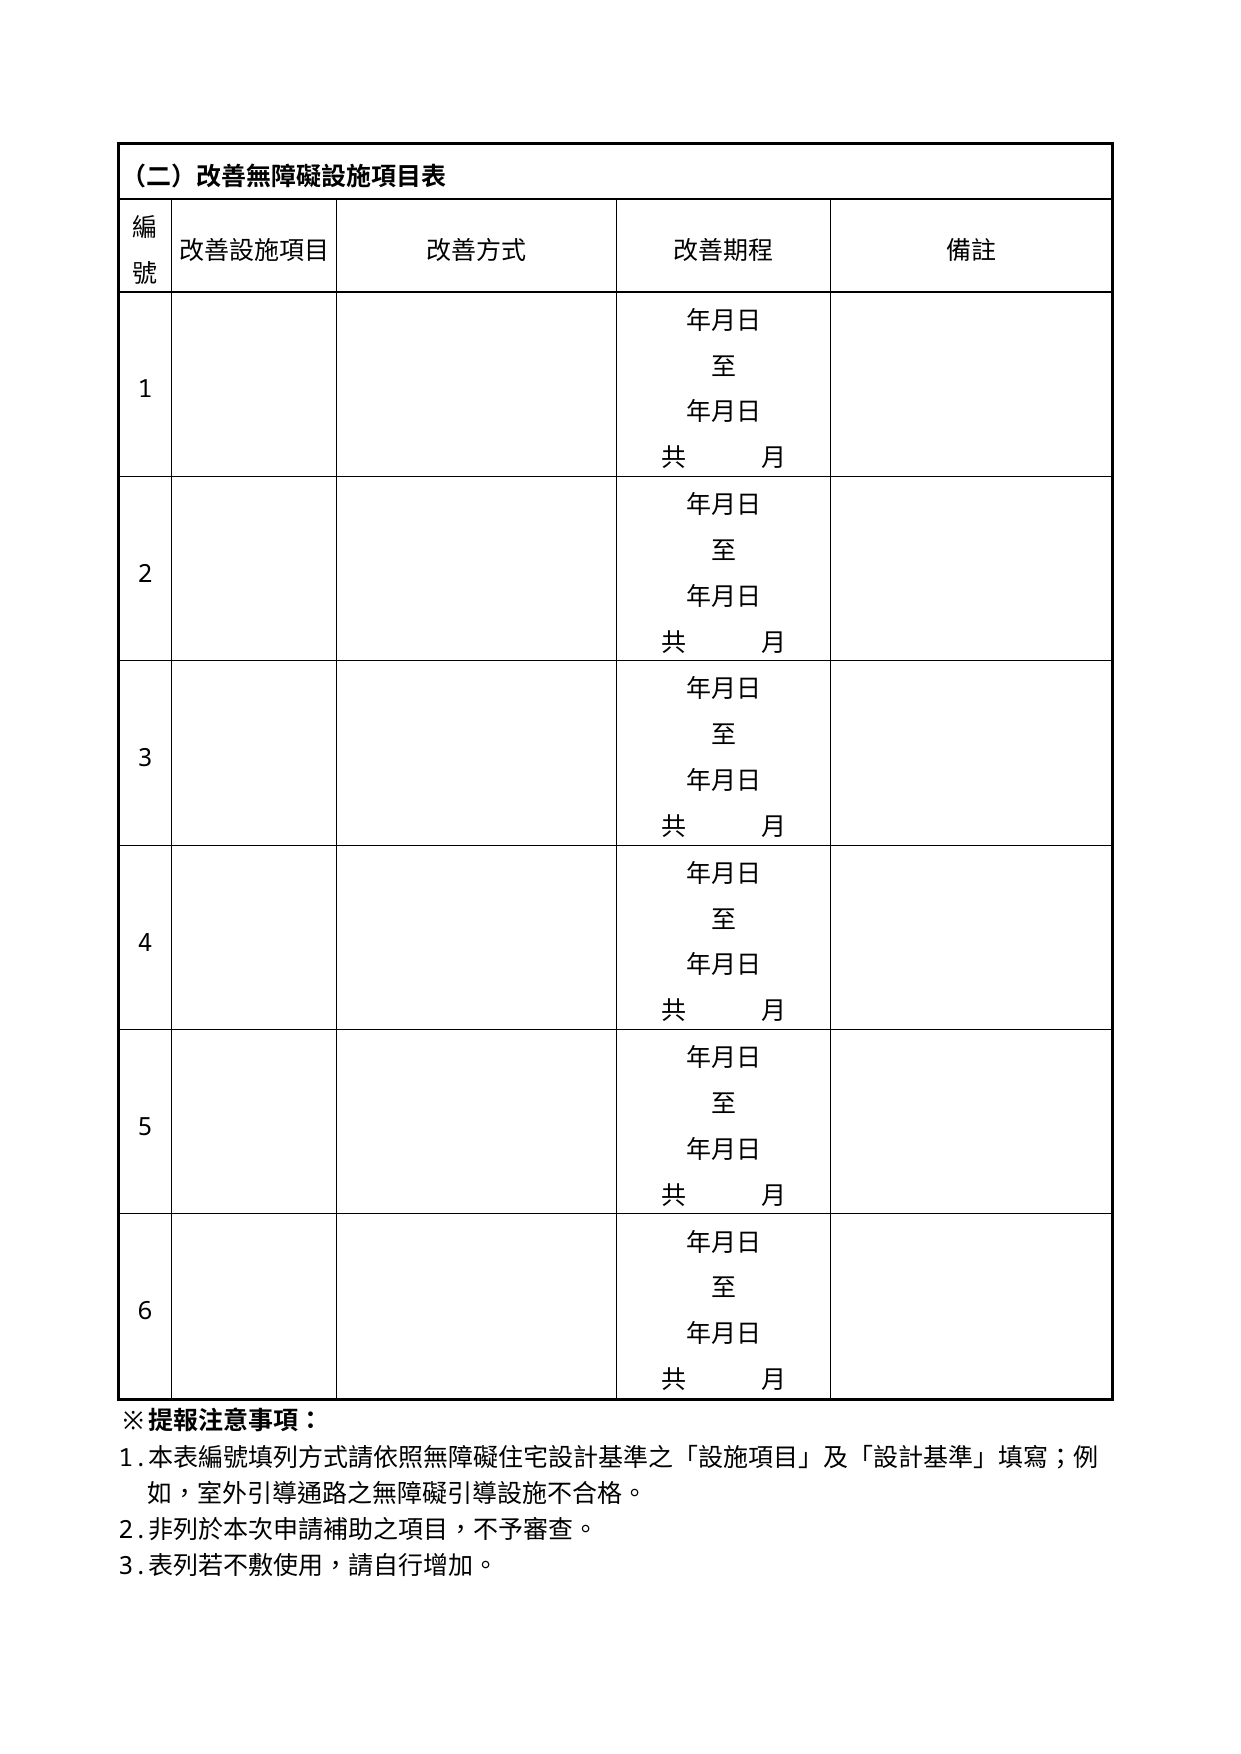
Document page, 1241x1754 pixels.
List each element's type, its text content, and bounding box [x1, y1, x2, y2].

table_cell [831, 661, 1111, 844]
table_cell [172, 661, 336, 844]
table_cell [337, 477, 616, 660]
table_cell 備註 [831, 200, 1111, 291]
table_cell [831, 1214, 1111, 1398]
table_cell 改善期程 [617, 200, 830, 291]
table_cell 6 [120, 1214, 171, 1398]
table_cell [831, 1030, 1111, 1213]
table_cell 年月日 至 年月日 共 月 [617, 1030, 830, 1213]
table_cell [831, 293, 1111, 476]
table_cell 年月日 至 年月日 共 月 [617, 661, 830, 844]
table_cell 5 [120, 1030, 171, 1213]
table_cell [337, 661, 616, 844]
table_cell 年月日 至 年月日 共 月 [617, 846, 830, 1029]
table_cell 改善方式 [337, 200, 616, 291]
table_cell [337, 1214, 616, 1398]
text 3.表列若不敷使用，請自行增加。 [118, 1546, 1122, 1582]
table_cell [337, 293, 616, 476]
table_cell 4 [120, 846, 171, 1029]
table_cell 1 [120, 293, 171, 476]
text 2.非列於本次申請補助之項目，不予審查。 [118, 1509, 1122, 1546]
table_cell [172, 293, 336, 476]
table_header （二）改善無障礙設施項目表 [120, 145, 1111, 198]
text 1.本表編號填列方式請依照無障礙住宅設計基準之「設施項目」及「設計基準」填寫；例如，室外引導通路之無障礙引導設施不合格。 [118, 1437, 1122, 1509]
table_cell 編 號 [120, 200, 171, 291]
table_cell [337, 846, 616, 1029]
table_cell 3 [120, 661, 171, 844]
table_cell [172, 477, 336, 660]
table_cell [831, 846, 1111, 1029]
text ※提報注意事項： [118, 1401, 1122, 1437]
table_cell 2 [120, 477, 171, 660]
table_cell 年月日 至 年月日 共 月 [617, 477, 830, 660]
table_cell [172, 1214, 336, 1398]
table_cell [172, 1030, 336, 1213]
table_cell [172, 846, 336, 1029]
table_cell 改善設施項目 [172, 200, 336, 291]
table_cell 年月日 至 年月日 共 月 [617, 293, 830, 476]
table_cell 年月日 至 年月日 共 月 [617, 1214, 830, 1398]
table_cell [337, 1030, 616, 1213]
table_cell [831, 477, 1111, 660]
